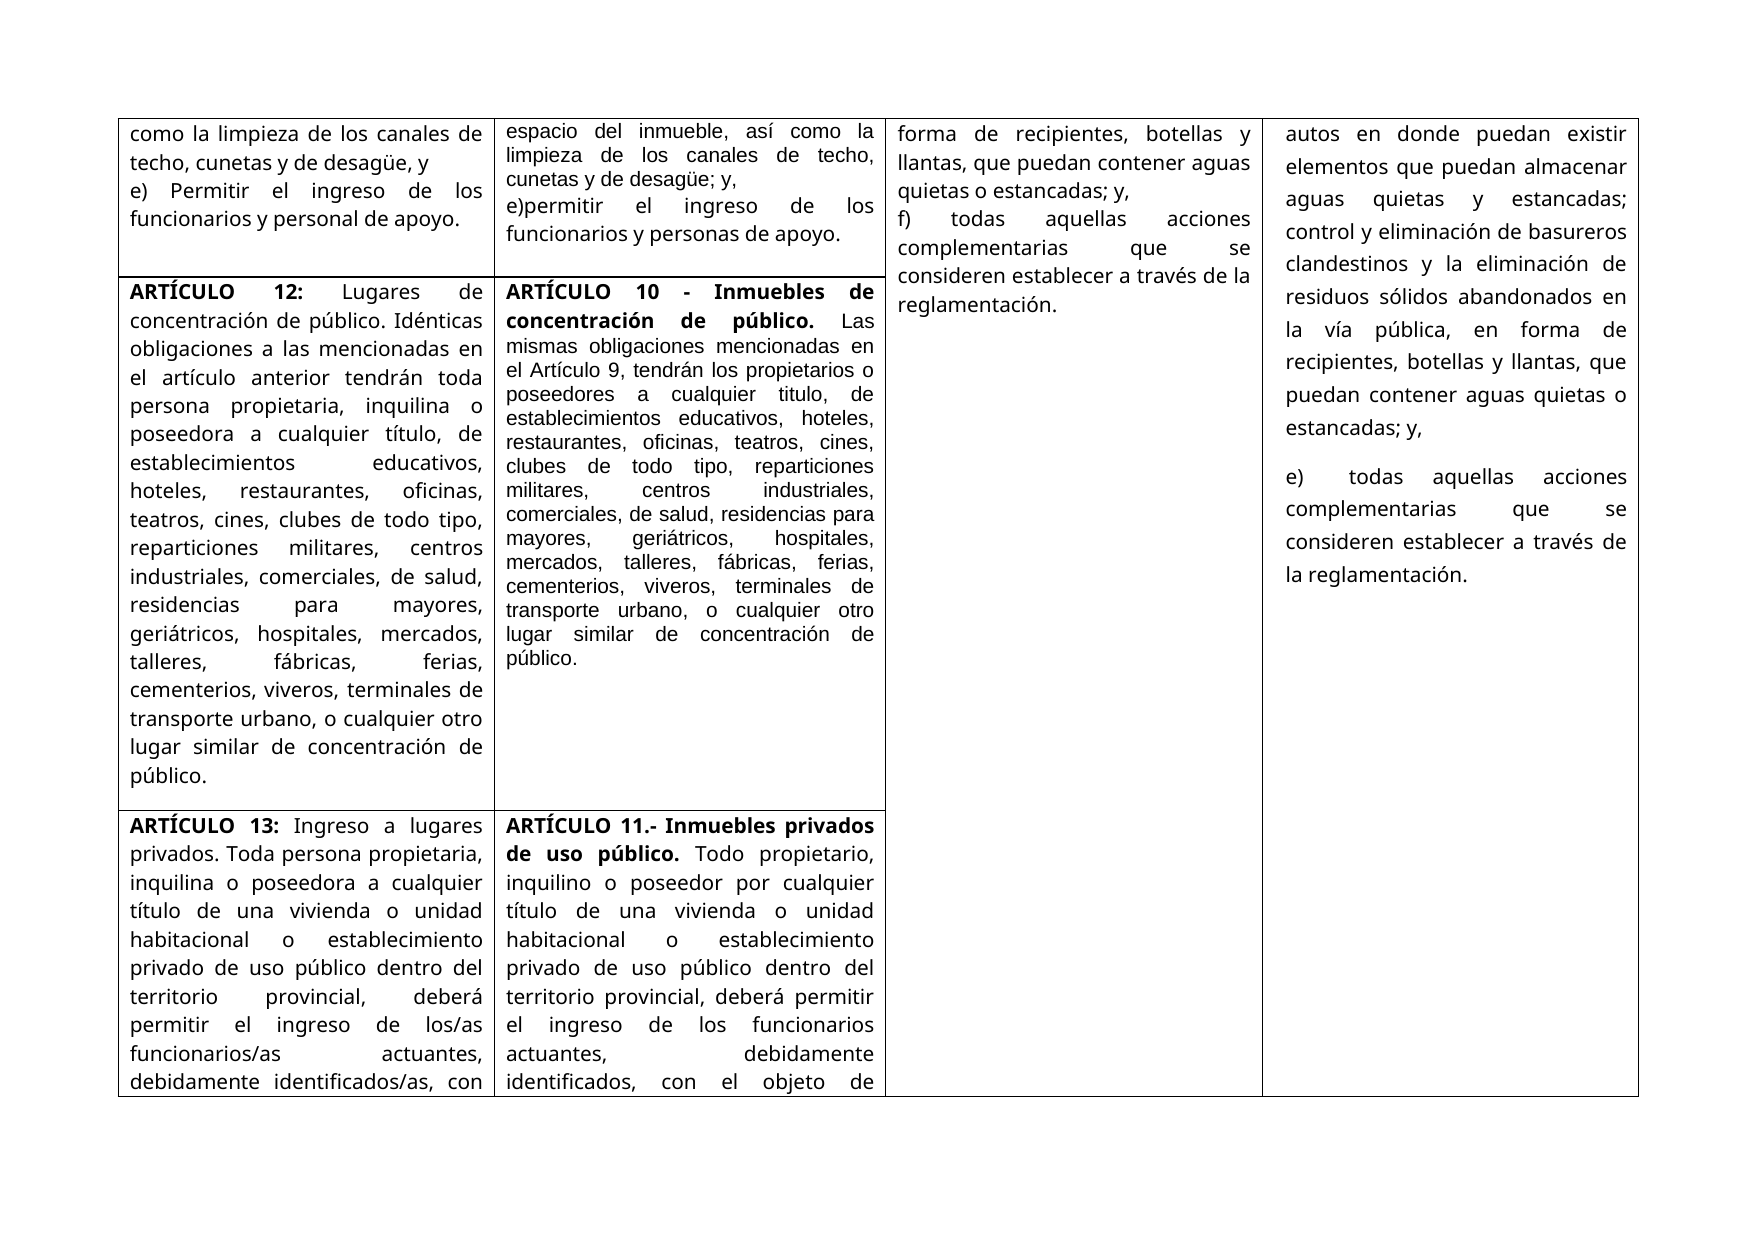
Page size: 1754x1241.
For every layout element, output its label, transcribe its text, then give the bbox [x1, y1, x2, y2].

table_cell espacio del inmueble, así como la limpieza de los canales de techo, cunetas y de desagüe; y, e)permitir el ingreso de los funcionarios y personas de apoyo. [495, 119, 885, 276]
table_cell forma de recipientes, botellas y llantas, que puedan contener aguas quietas o estancadas; y, f) todas aquellas acciones complementarias que se consideren establecer a través de la reglamentación. [886, 119, 1262, 1096]
table_cell ARTÍCULO 10 - Inmuebles de concentración de público. Las mismas obligaciones mencionadas en el Artículo 9, tendrán los propietarios o poseedores a cualquier titulo, de establecimientos educativos, hoteles, restaurantes, oficinas, teatros, cines, clubes de todo tipo, reparticiones militares, centros industriales, comerciales, de salud, residencias para mayores, geriátricos, hospitales, mercados, talleres, fábricas, ferias, cementerios, viveros, terminales de transporte urbano, o cualquier otro lugar similar de concentración de público. [495, 278, 885, 810]
table_cell autos en donde puedan existir elementos que puedan almacenar aguas quietas y estancadas; control y eliminación de basureros clandestinos y la eliminación de residuos sólidos abandonados en la vía pública, en forma de recipientes, botellas y llantas, que puedan contener aguas quietas o estancadas; y, todas aquellas acciones complementarias que se consideren establecer a través de la reglamentación. [1263, 119, 1638, 1096]
table_cell como la limpieza de los canales de techo, cunetas y de desagüe, y e) Permitir el ingreso de los funcionarios y personal de apoyo. [119, 119, 494, 276]
table_cell ARTÍCULO 12: Lugares de concentración de público. Idénticas obligaciones a las mencionadas en el artículo anterior tendrán toda persona propietaria, inquilina o poseedora a cualquier título, de establecimientos educativos, hoteles, restaurantes, oficinas, teatros, cines, clubes de todo tipo, reparticiones militares, centros industriales, comerciales, de salud, residencias para mayores, geriátricos, hospitales, mercados, talleres, fábricas, ferias, cementerios, viveros, terminales de transporte urbano, o cualquier otro lugar similar de concentración de público. [119, 278, 494, 810]
table_cell ARTÍCULO 11.- Inmuebles privados de uso público. Todo propietario, inquilino o poseedor por cualquier título de una vivienda o unidad habitacional o establecimiento privado de uso público dentro del territorio provincial, deberá permitir el ingreso de los funcionarios actuantes, debidamente identificados, con el objeto de [495, 811, 885, 1096]
table_cell ARTÍCULO 13: Ingreso a lugares privados. Toda persona propietaria, inquilina o poseedora a cualquier título de una vivienda o unidad habitacional o establecimiento privado de uso público dentro del territorio provincial, deberá permitir el ingreso de los/as funcionarios/as actuantes, debidamente identificados/as, con [119, 811, 494, 1096]
